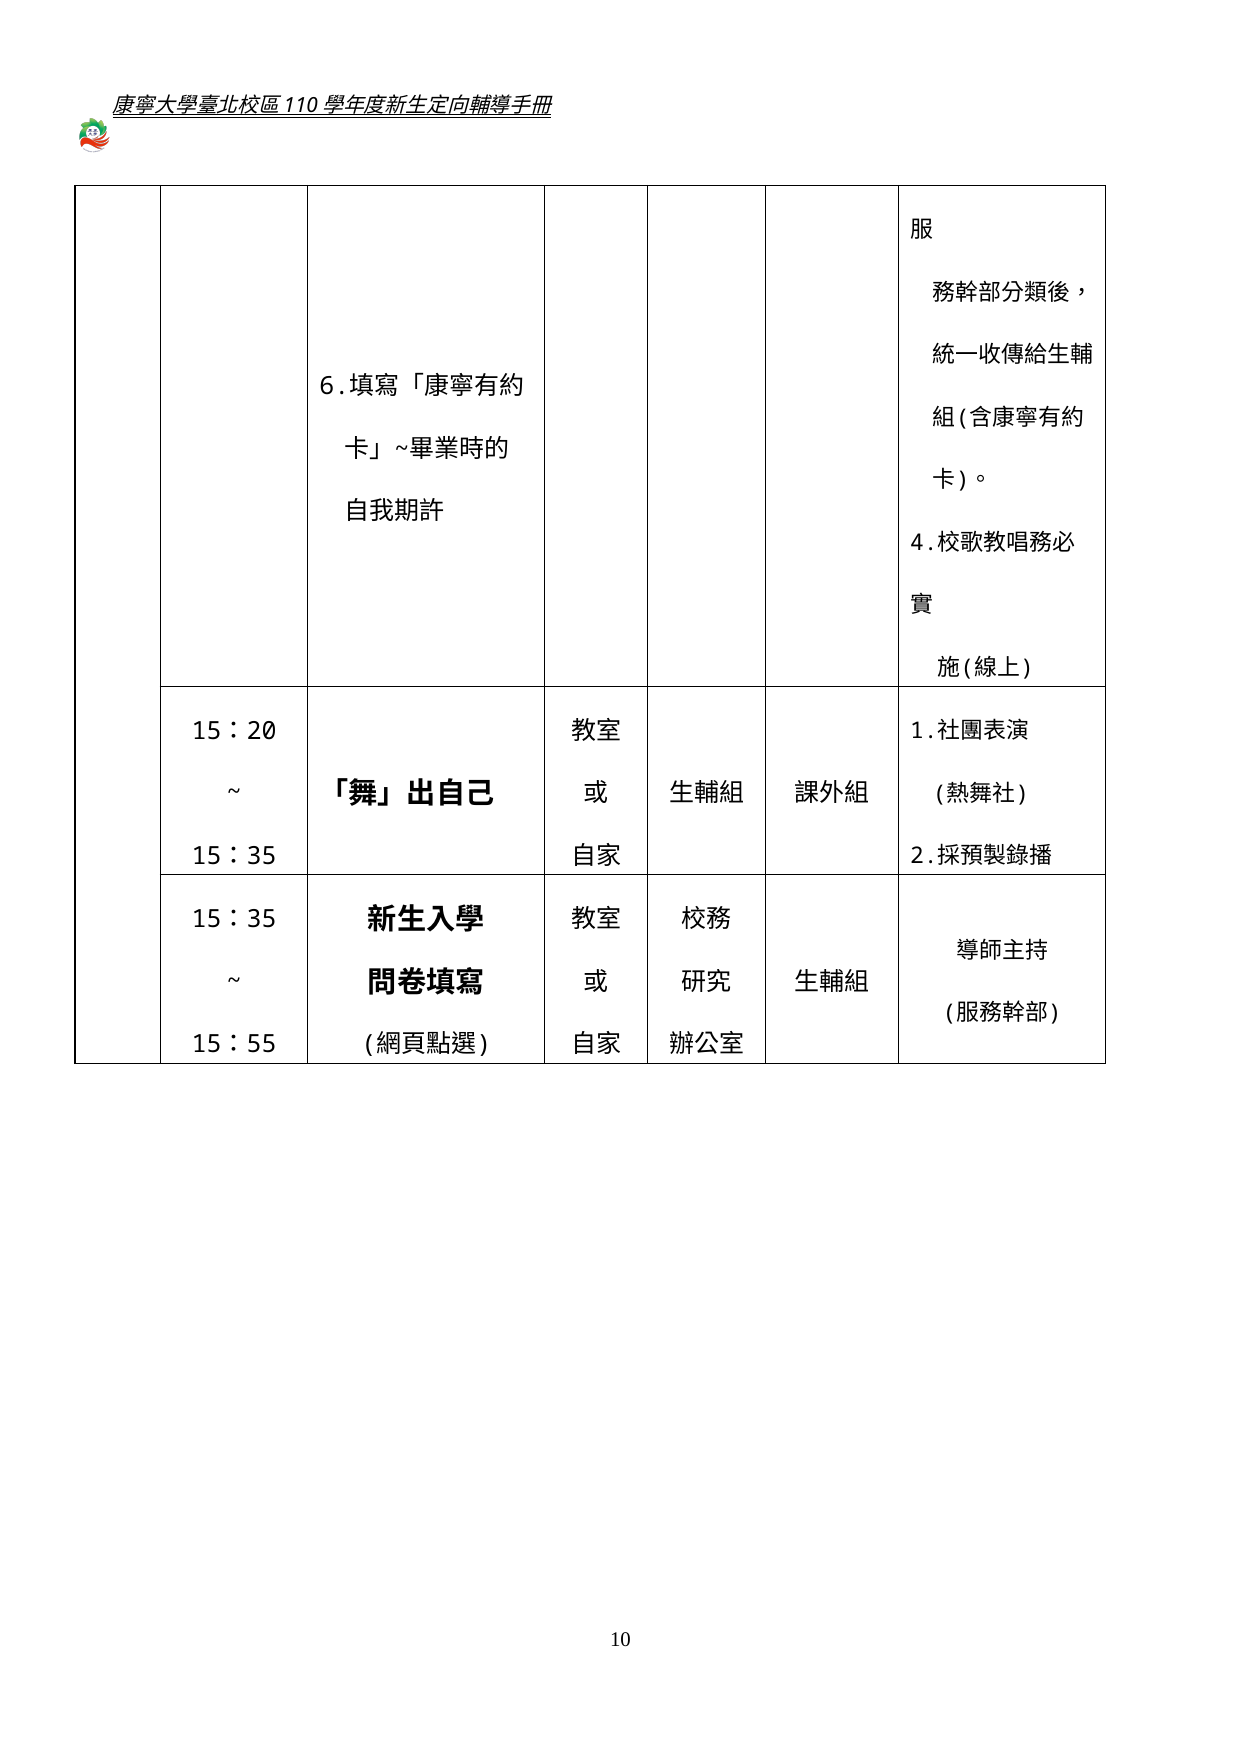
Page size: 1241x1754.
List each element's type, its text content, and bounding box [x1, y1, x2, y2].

table_cell 教室 或 自家 [545, 687, 647, 874]
table_cell 校務 研究 辦公室 [648, 875, 765, 1063]
table_cell 新生入學 問卷填寫 (網頁點選) [308, 875, 544, 1063]
table_cell 1.社團表演 (熱舞社) 2.採預製錄播 [899, 687, 1105, 874]
table_cell [648, 186, 765, 686]
table_cell [161, 186, 307, 686]
table_cell 生輔組 [648, 687, 765, 874]
table_cell [76, 186, 160, 1063]
table_cell 15：20 ~ 15：35 [161, 687, 307, 874]
table_cell [545, 186, 647, 686]
table_cell 6.填寫「康寧有約 卡」~畢業時的自我期許 [308, 186, 544, 686]
table_cell 課外組 [766, 687, 898, 874]
table_cell [766, 186, 898, 686]
table_cell 15：35 ~ 15：55 [161, 875, 307, 1063]
table_cell 導師主持 (服務幹部) [899, 875, 1105, 1063]
table_cell 教室 或 自家 [545, 875, 647, 1063]
table_cell 生輔組 [766, 875, 898, 1063]
table_cell 服 務幹部分類後， 統一收傳給生輔 組(含康寧有約 卡)。 4.校歌教唱務必實 施(線上) [899, 186, 1105, 686]
table_cell 「舞」出自己 [308, 687, 544, 874]
